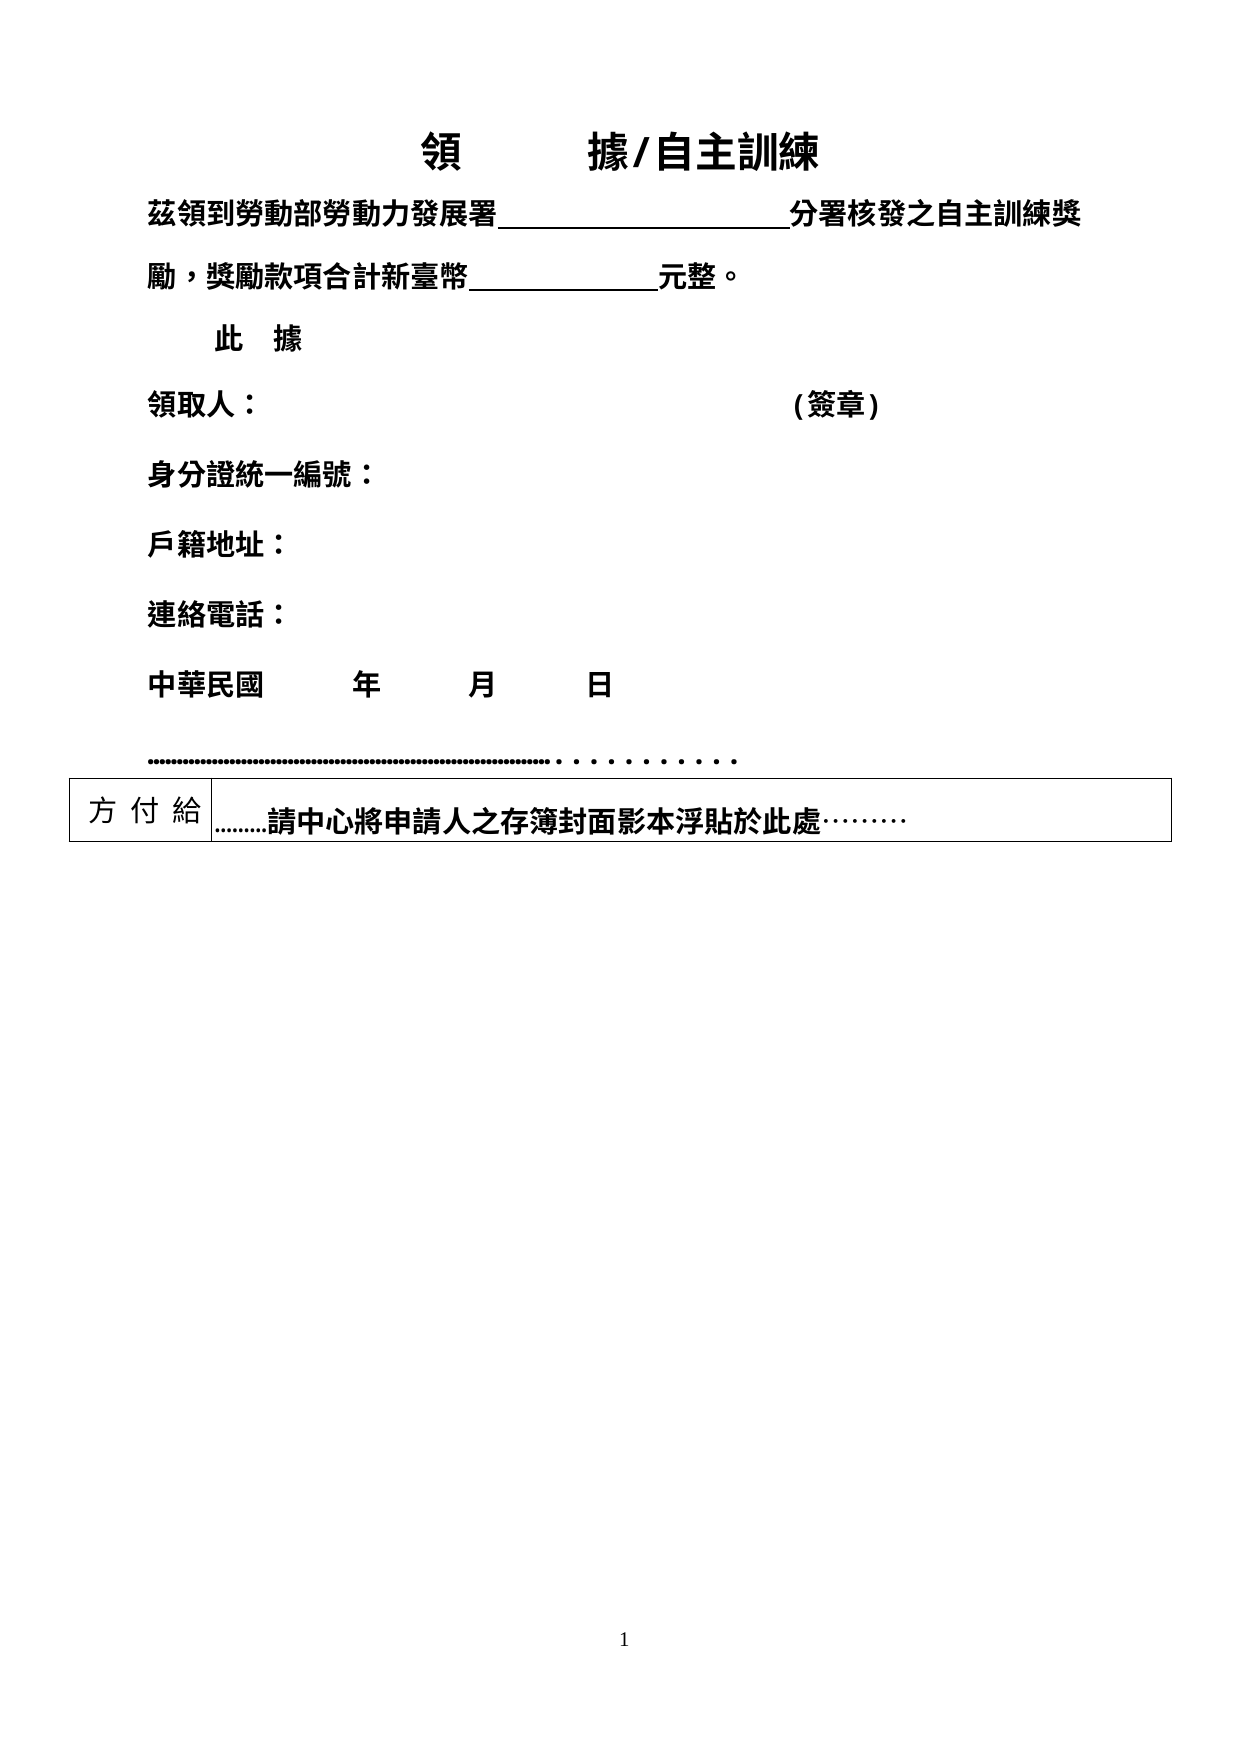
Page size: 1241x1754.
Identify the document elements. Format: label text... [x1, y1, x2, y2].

text 此 據 [148, 295, 1092, 358]
text 中華民國 年 月 日 [148, 641, 1092, 704]
table_header ………請中心將申請人之存簿封面影本浮貼於此處……… [212, 779, 1171, 841]
text 茲領到勞動部勞動力發展署 分署核發之自主訓練獎勵，獎勵款項合計新臺幣 元整。 [148, 170, 1092, 295]
text 身分證統一編號： [148, 431, 1092, 494]
text ……………………………………………………………........... [148, 711, 1092, 774]
text 連絡電話： [148, 571, 1092, 634]
text 領 據/自主訓練 [148, 108, 1092, 170]
table_header 給 付 方 式 （ 請 勾 選 一項 ） [70, 779, 211, 841]
text 領取人： (簽章) [148, 361, 1092, 424]
text 戶籍地址： [148, 501, 1092, 564]
